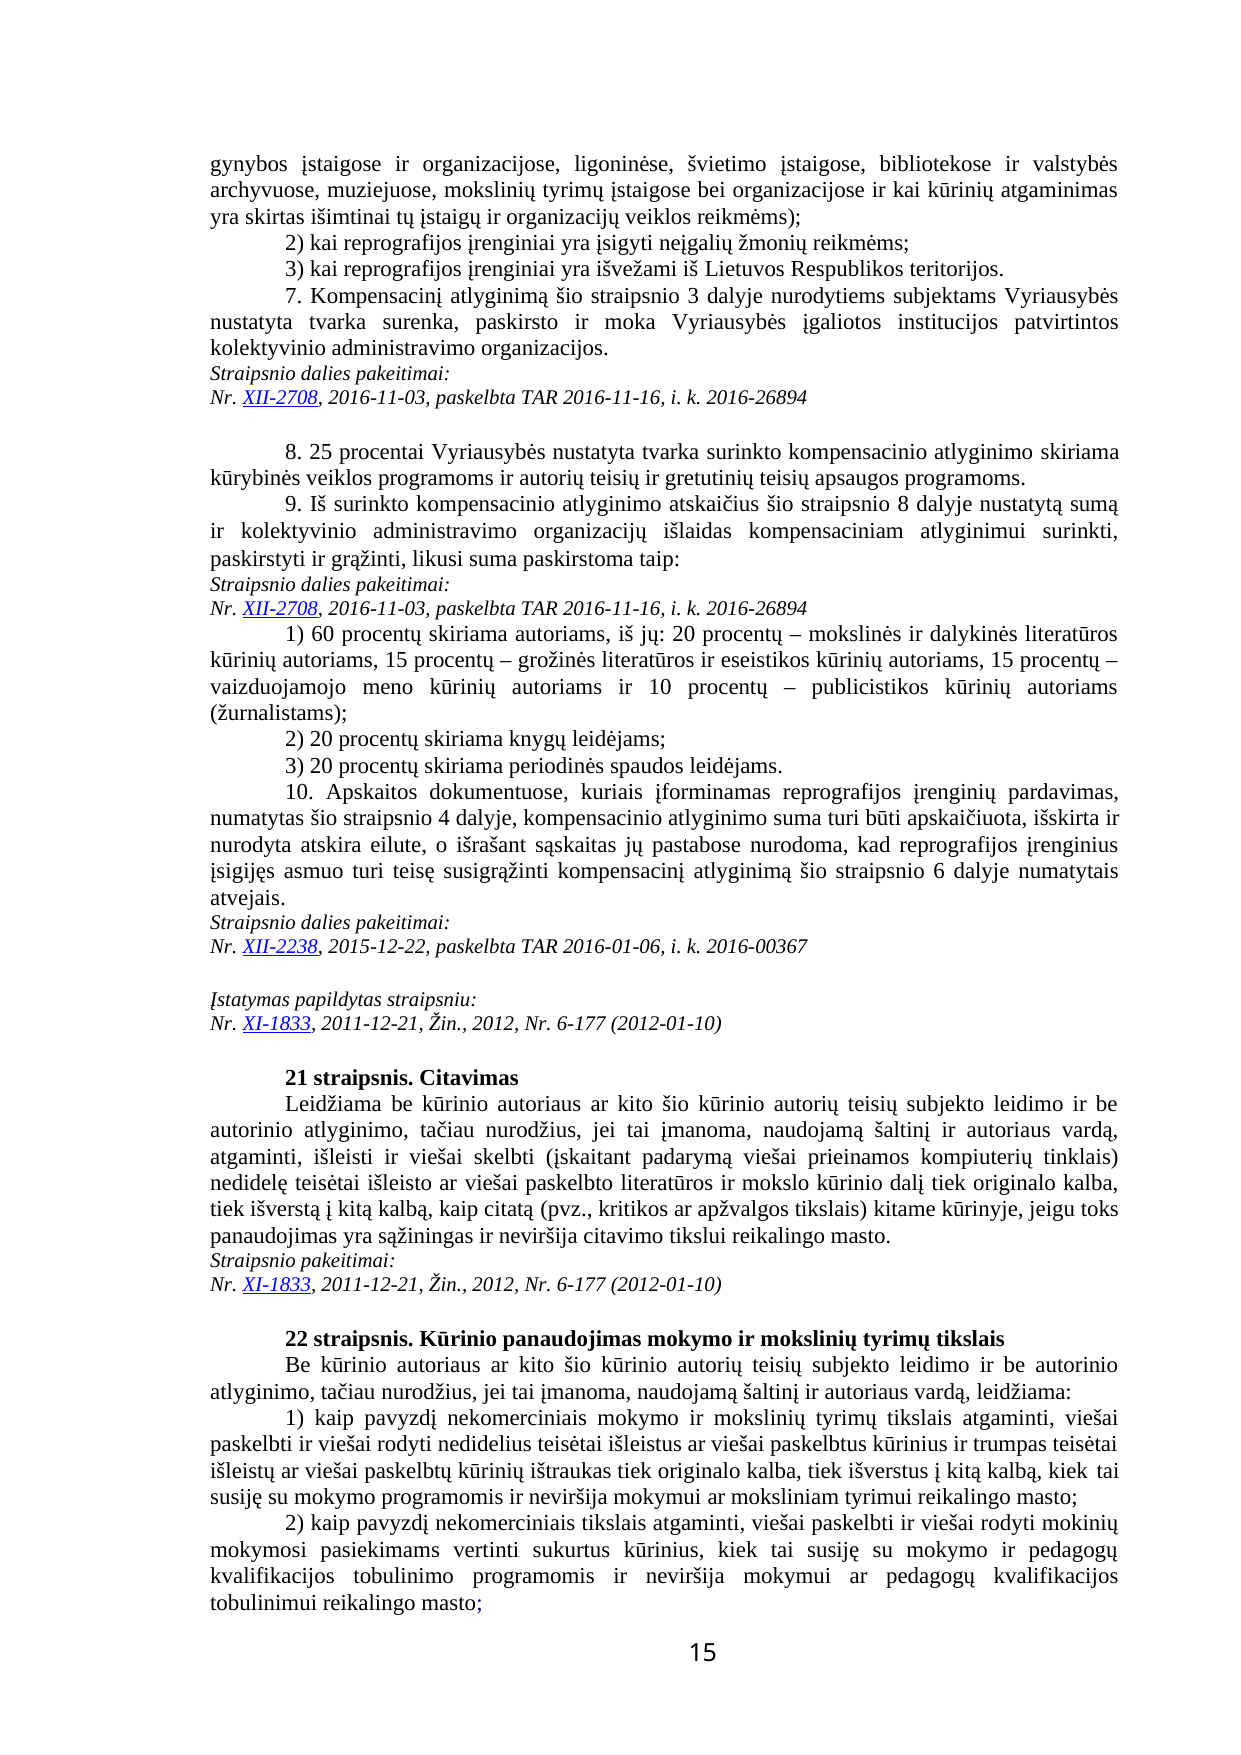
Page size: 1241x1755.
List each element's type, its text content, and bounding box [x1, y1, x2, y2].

text Nr. XII-2708, 2016-11-03, paskelbta TAR 2016-11-16, i. k. 2016-26894 [210, 596, 1120, 620]
text 21 straipsnis. Citavimas [210, 1064, 1119, 1090]
text 2) 20 procentų skiriama knygų leidėjams; [210, 725, 1119, 752]
text 3) 20 procentų skiriama periodinės spaudos leidėjams. [210, 752, 1119, 778]
text 2) kaip pavyzdį nekomerciniais tikslais atgaminti, viešai paskelbti ir viešai rodyti mokinių mokymosi pasiekimams vertinti sukurtus kūrinius, kiek tai susiję su mokymo ir pedagogų kvalifikacijos tobulinimo programomis ir neviršija mokymui ar pedagogų kvalifikacijos tobulinimui reikalingo masto; [210, 1509, 1119, 1615]
text 2) kai reprografijos įrenginiai yra įsigyti neįgalių žmonių reikmėms; [210, 229, 1119, 255]
text Nr. XI-1833, 2011-12-21, Žin., 2012, Nr. 6-177 (2012-01-10) [210, 1272, 1120, 1296]
text Nr. XII-2238, 2015-12-22, paskelbta TAR 2016-01-06, i. k. 2016-00367 [210, 934, 1120, 958]
text 1) 60 procentų skiriama autoriams, iš jų: 20 procentų – mokslinės ir dalykinės literatūros kūrinių autoriams, 15 procentų – grožinės literatūros ir eseistikos kūrinių autoriams, 15 procentų – vaizduojamojo meno kūrinių autoriams ir 10 procentų – publicistikos kūrinių autoriams (žurnalistams); [210, 620, 1119, 725]
text Straipsnio pakeitimai: [210, 1248, 1119, 1272]
text Nr. XI-1833, 2011-12-21, Žin., 2012, Nr. 6-177 (2012-01-10) [210, 1011, 1120, 1035]
text Leidžiama be kūrinio autoriaus ar kito šio kūrinio autorių teisių subjekto leidimo ir be autorinio atlyginimo, tačiau nurodžius, jei tai įmanoma, naudojamą šaltinį ir autoriaus vardą, atgaminti, išleisti ir viešai skelbti (įskaitant padarymą viešai prieinamos kompiuterių tinklais) nedidelę teisėtai išleisto ar viešai paskelbto literatūros ir mokslo kūrinio dalį tiek originalo kalba, tiek išverstą į kitą kalbą, kaip citatą (pvz., kritikos ar apžvalgos tikslais) kitame kūrinyje, jeigu toks panaudojimas yra sąžiningas ir neviršija citavimo tikslui reikalingo masto. [210, 1090, 1119, 1248]
text 7. Kompensacinį atlyginimą šio straipsnio 3 dalyje nurodytiems subjektams Vyriausybės nustatyta tvarka surenka, paskirsto ir moka Vyriausybės įgaliotos institucijos patvirtintos kolektyvinio administravimo organizacijos. [210, 282, 1120, 361]
text 10. Apskaitos dokumentuose, kuriais įforminamas reprografijos įrenginių pardavimas, numatytas šio straipsnio 4 dalyje, kompensacinio atlyginimo suma turi būti apskaičiuota, išskirta ir nurodyta atskira eilute, o išrašant sąskaitas jų pastabose nurodoma, kad reprografijos įrenginius įsigijęs asmuo turi teisę susigrąžinti kompensacinį atlyginimą šio straipsnio 6 dalyje numatytais atvejais. [210, 778, 1120, 910]
text Nr. XII-2708, 2016-11-03, paskelbta TAR 2016-11-16, i. k. 2016-26894 [210, 385, 1120, 409]
text 22 straipsnis. Kūrinio panaudojimas mokymo ir mokslinių tyrimų tikslais [210, 1325, 1119, 1351]
text Straipsnio dalies pakeitimai: [210, 572, 1120, 596]
text 3) kai reprografijos įrenginiai yra išvežami iš Lietuvos Respublikos teritorijos. [210, 255, 1119, 282]
text 9. Iš surinkto kompensacinio atlyginimo atskaičius šio straipsnio 8 dalyje nustatytą sumą ir kolektyvinio administravimo organizacijų išlaidas kompensaciniam atlyginimui surinkti, paskirstyti ir grąžinti, likusi suma paskirstoma taip: [210, 490, 1119, 572]
text Straipsnio dalies pakeitimai: [210, 361, 1120, 385]
text Be kūrinio autoriaus ar kito šio kūrinio autorių teisių subjekto leidimo ir be autorinio atlyginimo, tačiau nurodžius, jei tai įmanoma, naudojamą šaltinį ir autoriaus vardą, leidžiama: [210, 1351, 1119, 1404]
text Įstatymas papildytas straipsniu: [210, 987, 1119, 1011]
text 1) kaip pavyzdį nekomerciniais mokymo ir mokslinių tyrimų tikslais atgaminti, viešai paskelbti ir viešai rodyti nedidelius teisėtai išleistus ar viešai paskelbtus kūrinius ir trumpas teisėtai išleistų ar viešai paskelbtų kūrinių ištraukas tiek originalo kalba, tiek išverstus į kitą kalbą, kiek tai susiję su mokymo programomis ir neviršija mokymui ar moksliniam tyrimui reikalingo masto; [210, 1404, 1119, 1509]
text 8. 25 procentai Vyriausybės nustatyta tvarka surinkto kompensacinio atlyginimo skiriama kūrybinės veiklos programoms ir autorių teisių ir gretutinių teisių apsaugos programoms. [210, 438, 1119, 490]
text gynybos įstaigose ir organizacijose, ligoninėse, švietimo įstaigose, bibliotekose ir valstybės archyvuose, muziejuose, mokslinių tyrimų įstaigose bei organizacijose ir kai kūrinių atgaminimas yra skirtas išimtinai tų įstaigų ir organizacijų veiklos reikmėms); [210, 150, 1119, 229]
text Straipsnio dalies pakeitimai: [210, 910, 1120, 934]
